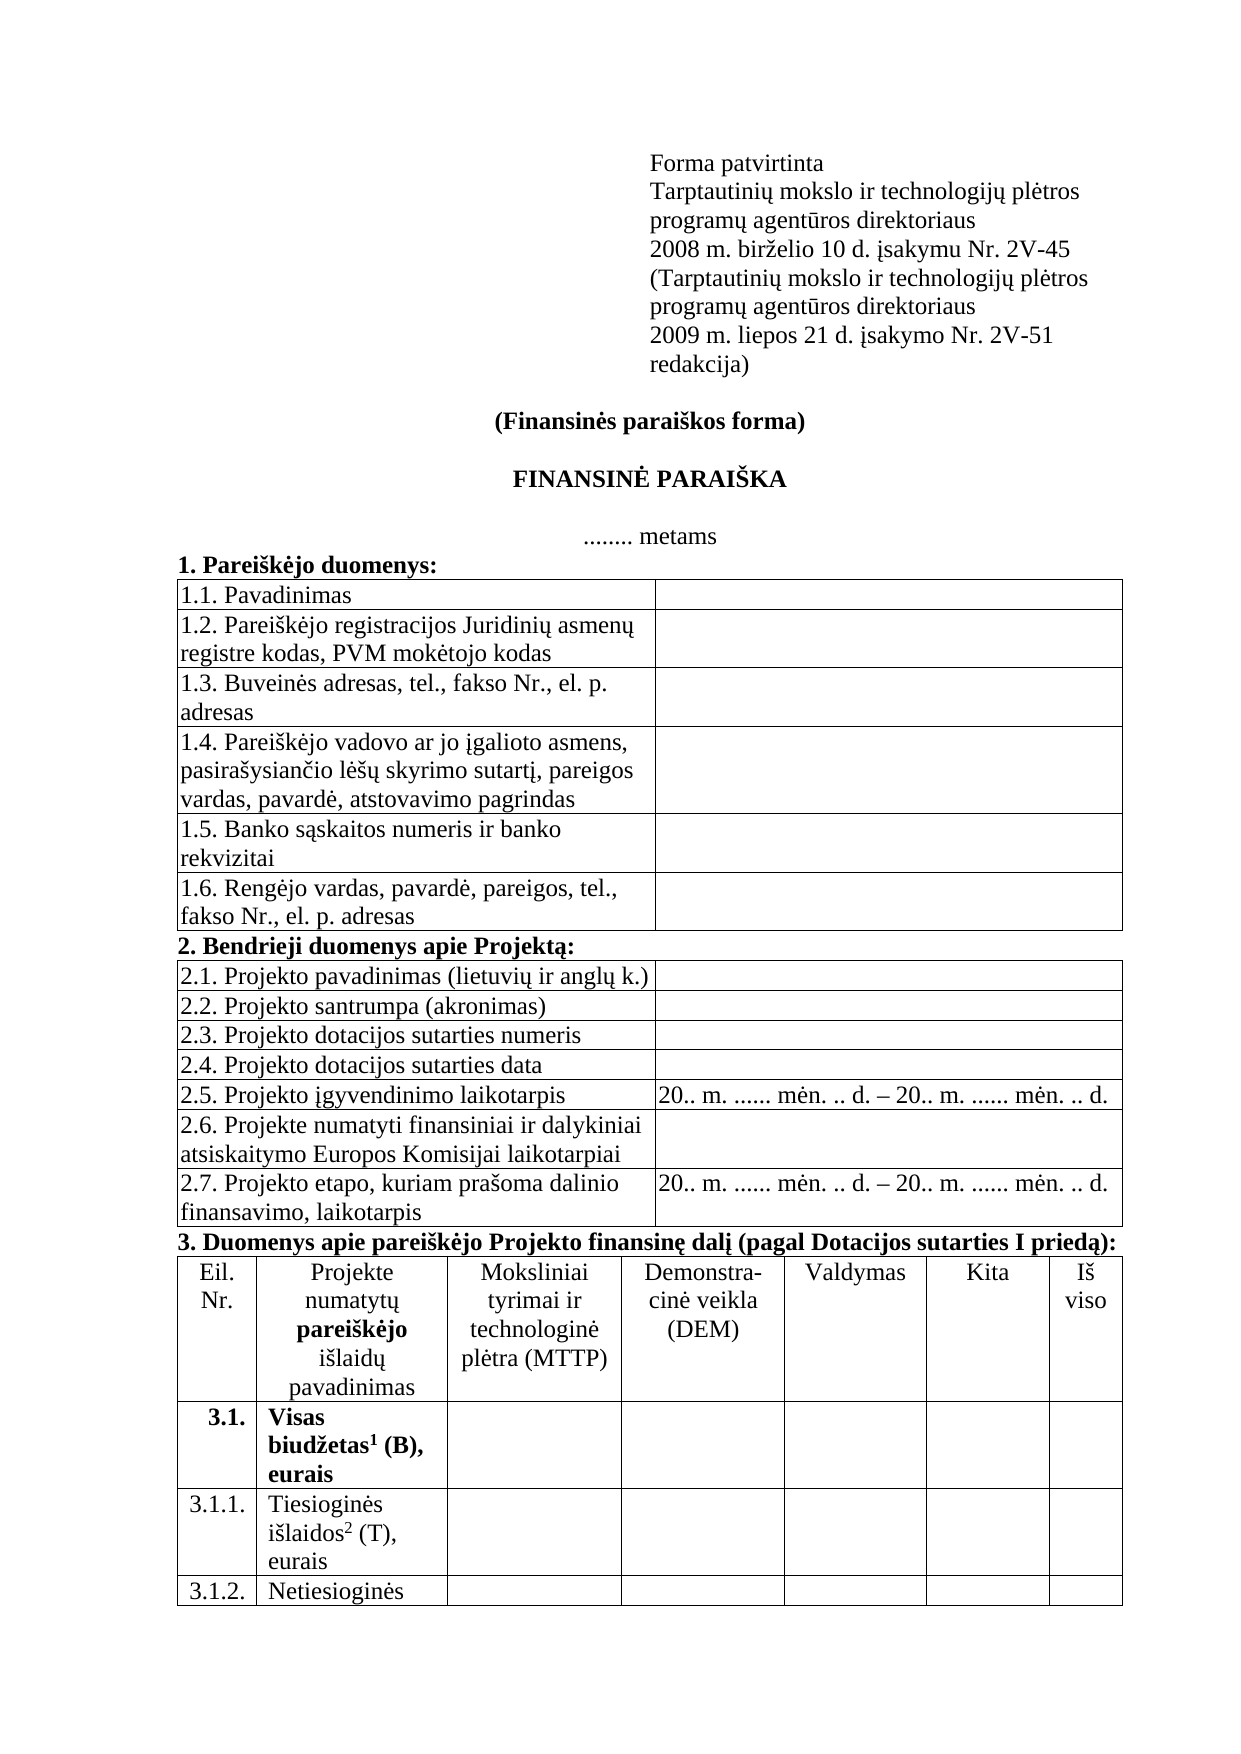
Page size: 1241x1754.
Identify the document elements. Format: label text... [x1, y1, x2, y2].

table_cell 2.7. Projekto etapo, kuriam prašoma dalinio finansavimo, laikotarpis [178, 1169, 655, 1226]
table_cell [656, 1050, 1122, 1079]
table_cell 3.1. [178, 1402, 256, 1488]
table_cell [656, 1110, 1122, 1167]
table_cell [656, 727, 1122, 813]
table_header Demonstra-cinė veikla (DEM) [622, 1257, 784, 1401]
table_cell [622, 1576, 784, 1605]
table_cell [927, 1489, 1049, 1575]
table_cell [785, 1489, 926, 1575]
table_header Iš viso [1050, 1257, 1122, 1401]
table_cell [785, 1576, 926, 1605]
table_cell [656, 668, 1122, 726]
table_header Eil. Nr. [178, 1257, 256, 1401]
table_header [656, 961, 1122, 990]
table_cell [927, 1402, 1049, 1488]
table_cell Tiesioginės išlaidos2 (T), eurais [257, 1489, 447, 1575]
table_cell 1.2. Pareiškėjo registracijos Juridinių asmenų registre kodas, PVM mokėtojo kodas [178, 610, 655, 667]
table_cell [1050, 1576, 1122, 1605]
table_cell 3.1.2. [178, 1576, 256, 1605]
table_header Valdymas [785, 1257, 926, 1401]
table_cell 2.4. Projekto dotacijos sutarties data [178, 1050, 655, 1079]
text (Finansinės paraiškos forma) [177, 406, 1122, 435]
table_header Projekte numatytų pareiškėjo išlaidų pavadinimas [257, 1257, 447, 1401]
table_cell 1.4. Pareiškėjo vadovo ar jo įgalioto asmens, pasirašysiančio lėšų skyrimo sutartį, pareigos vardas, pavardė, atstovavimo pagrindas [178, 727, 655, 813]
table_cell 2.2. Projekto santrumpa (akronimas) [178, 991, 655, 1019]
text 2. Bendrieji duomenys apie Projektą: [177, 931, 1122, 960]
table_cell 2.5. Projekto įgyvendinimo laikotarpis [178, 1080, 655, 1109]
table_cell [656, 1021, 1122, 1049]
table_cell [622, 1402, 784, 1488]
table_cell [656, 814, 1122, 872]
table_cell [656, 610, 1122, 667]
table_cell Visas biudžetas1 (B), eurais [257, 1402, 447, 1488]
text Tarptautinių mokslo ir technologijų plėtros programų agentūros direktoriaus [649, 176, 1122, 234]
text 1. Pareiškėjo duomenys: [177, 550, 1122, 579]
table_cell [448, 1402, 621, 1488]
table_cell 1.5. Banko sąskaitos numeris ir banko rekvizitai [178, 814, 655, 872]
table_cell 20.. m. ...... mėn. .. d. – 20.. m. ...... mėn. .. d. [656, 1169, 1122, 1226]
text (Tarptautinių mokslo ir technologijų plėtros programų agentūros direktoriaus [649, 263, 1122, 320]
table_cell 20.. m. ...... mėn. .. d. – 20.. m. ...... mėn. .. d. [656, 1080, 1122, 1109]
table_cell [1050, 1489, 1122, 1575]
text 2009 m. liepos 21 d. įsakymo Nr. 2V-51 redakcija) [649, 320, 1122, 378]
table_cell 1.6. Rengėjo vardas, pavardė, pareigos, tel., fakso Nr., el. p. adresas [178, 873, 655, 930]
table_header 1.1. Pavadinimas [178, 580, 655, 609]
table_header Kita [927, 1257, 1049, 1401]
table_cell 2.6. Projekte numatyti finansiniai ir dalykiniai atsiskaitymo Europos Komisijai laikotarpiai [178, 1110, 655, 1167]
text ........ metams [177, 521, 1122, 550]
table_header 2.1. Projekto pavadinimas (lietuvių ir anglų k.) [178, 961, 655, 990]
table_cell [656, 873, 1122, 930]
table_cell [656, 991, 1122, 1019]
table_cell [448, 1489, 621, 1575]
table_cell [1050, 1402, 1122, 1488]
table_cell 1.3. Buveinės adresas, tel., fakso Nr., el. p. adresas [178, 668, 655, 726]
table_cell 2.3. Projekto dotacijos sutarties numeris [178, 1021, 655, 1049]
table_header Moksliniai tyrimai ir technologinė plėtra (MTTP) [448, 1257, 621, 1401]
table_header [656, 580, 1122, 609]
table_cell [448, 1576, 621, 1605]
text 2008 m. birželio 10 d. įsakymu Nr. 2V-45 [649, 234, 1122, 263]
text Forma patvirtinta [649, 148, 1122, 176]
text FINANSINĖ PARAIŠKA [177, 464, 1122, 493]
table_cell [622, 1489, 784, 1575]
table_cell Netiesioginės [257, 1576, 447, 1605]
table_cell [927, 1576, 1049, 1605]
text 3. Duomenys apie pareiškėjo Projekto finansinę dalį (pagal Dotacijos sutarties I priedą): [177, 1227, 1122, 1256]
table_cell 3.1.1. [178, 1489, 256, 1575]
table_cell [785, 1402, 926, 1488]
